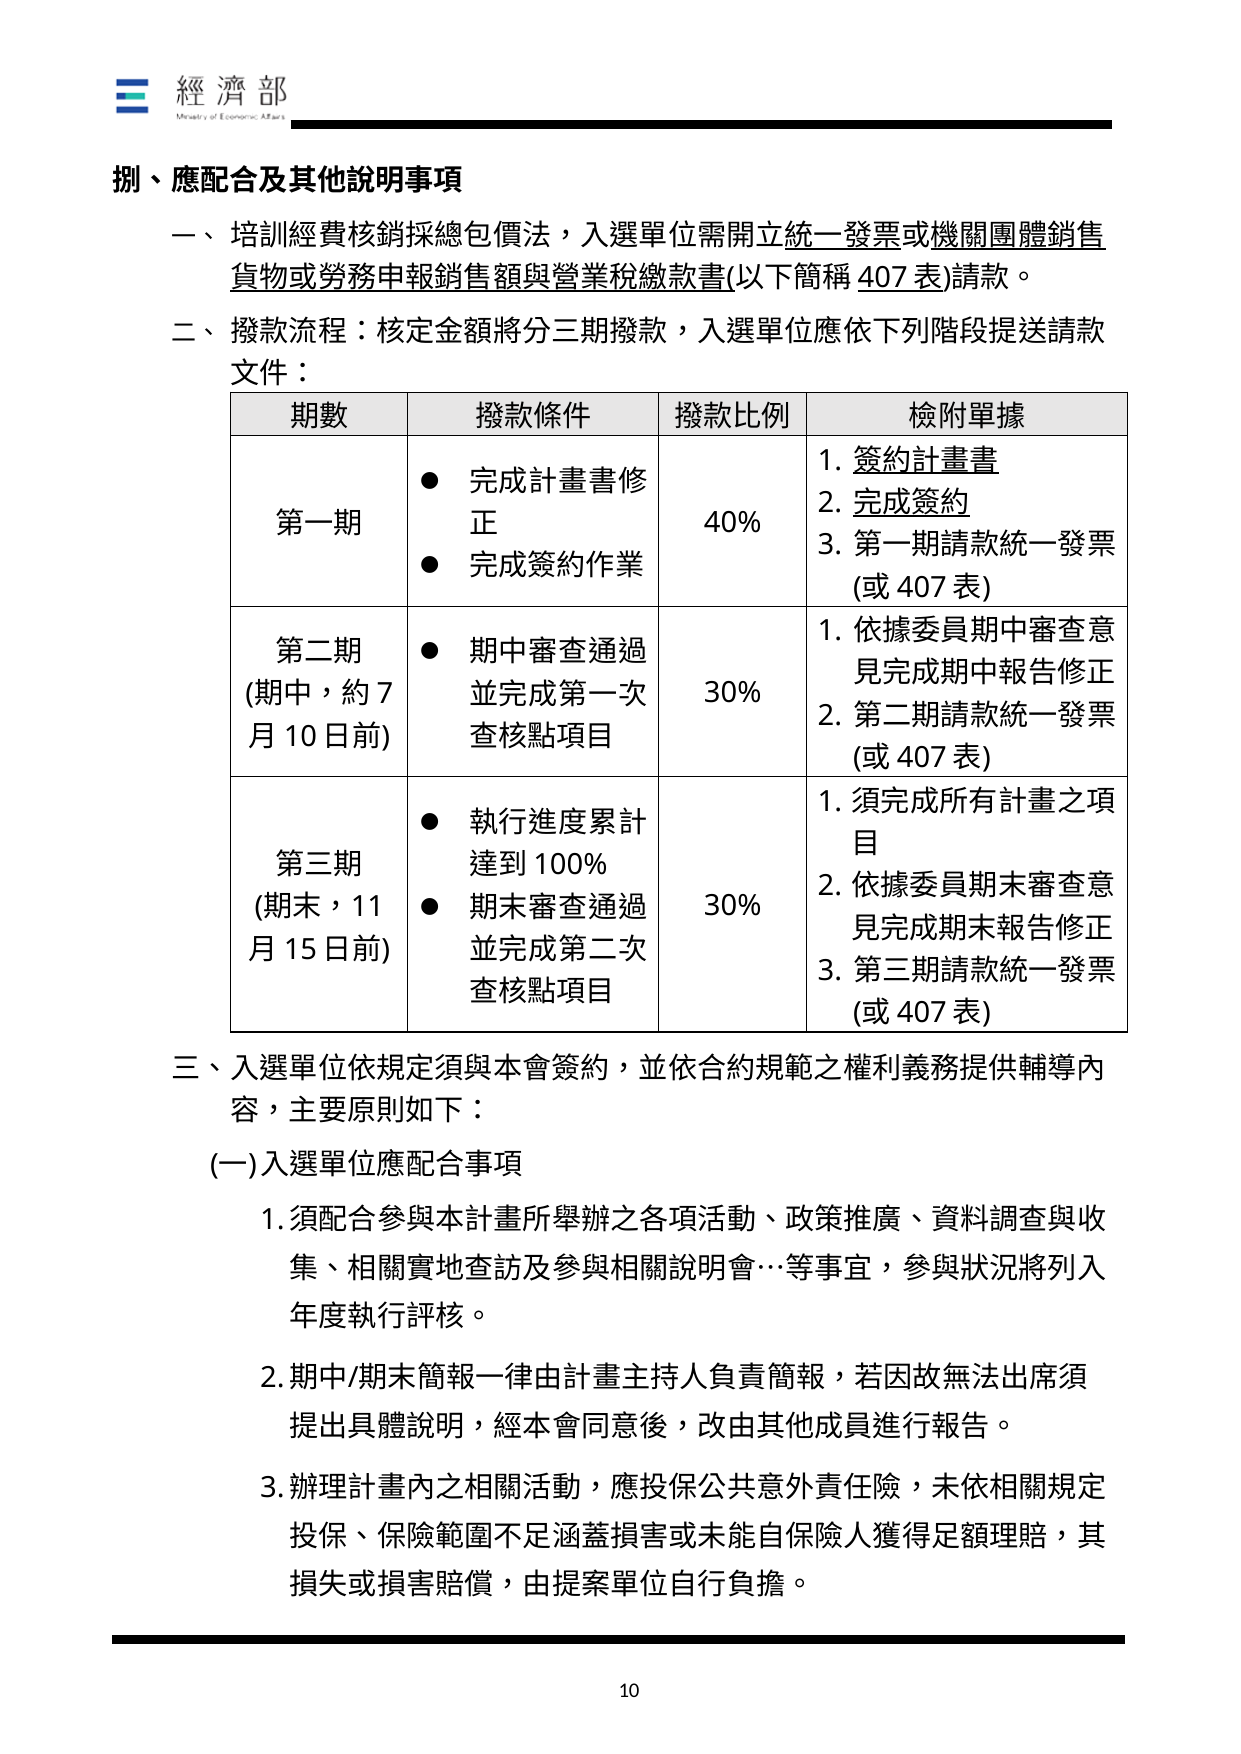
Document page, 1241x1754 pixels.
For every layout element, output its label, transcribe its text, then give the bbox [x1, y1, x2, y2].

table_header 檢附單據 [807, 393, 1127, 435]
list 培訓經費核銷採總包價法，入選單位需開立統一發票或機關團體銷售貨物或勞務申報銷售額與營業稅繳款書(以下簡稱407表)請款。 [171, 212, 1128, 296]
table_cell 完成計畫書修正 完成簽約作業 [408, 436, 658, 606]
table_header 撥款比例 [659, 393, 806, 435]
table_cell 第三期 (期末，11月15日前) [231, 777, 407, 1031]
list 入選單位依規定須與本會簽約，並依合約規範之權利義務提供輔導內容，主要原則如下： [171, 1045, 1128, 1128]
table_cell 依據委員期中審查意見完成期中報告修正 第二期請款統一發票(或407表) [807, 607, 1127, 776]
list 辦理計畫內之相關活動，應投保公共意外責任險，未依相關規定投保、保險範圍不足涵蓋損害或未能自保險人獲得足額理賠，其損失或損害賠償，由提案單位自行負擔。 [260, 1463, 1113, 1603]
list 期中/期末簡報一律由計畫主持人負責簡報，若因故無法出席須提出具體說明，經本會同意後，改由其他成員進行報告。 [260, 1354, 1113, 1445]
table_cell 期中審查通過並完成第一次查核點項目 [408, 607, 658, 776]
table_cell 第二期 (期中，約7月10日前) [231, 607, 407, 776]
list 入選單位應配合事項 [210, 1141, 1113, 1183]
list 撥款流程：核定金額將分三期撥款，入選單位應依下列階段提送請款文件： [171, 308, 1128, 392]
table_header 撥款條件 [408, 393, 658, 435]
table_cell 30% [659, 777, 806, 1031]
table_header 期數 [231, 393, 407, 435]
table_cell 30% [659, 607, 806, 776]
table_cell 須完成所有計畫之項目 依據委員期末審查意見完成期末報告修正 第三期請款統一發票(或407表) [807, 777, 1127, 1031]
list 須配合參與本計畫所舉辦之各項活動、政策推廣、資料調查與收集、相關實地查訪及參與相關說明會…等事宜，參與狀況將列入年度執行評核。 [260, 1196, 1113, 1335]
table_cell 40% [659, 436, 806, 606]
subtitle 應配合及其他說明事項 [112, 150, 1128, 200]
table_cell 第一期 [231, 436, 407, 606]
table_cell 簽約計畫書 完成簽約 第一期請款統一發票(或407表) [807, 436, 1127, 606]
table_cell 執行進度累計達到100% 期末審查通過並完成第二次查核點項目 [408, 777, 658, 1031]
